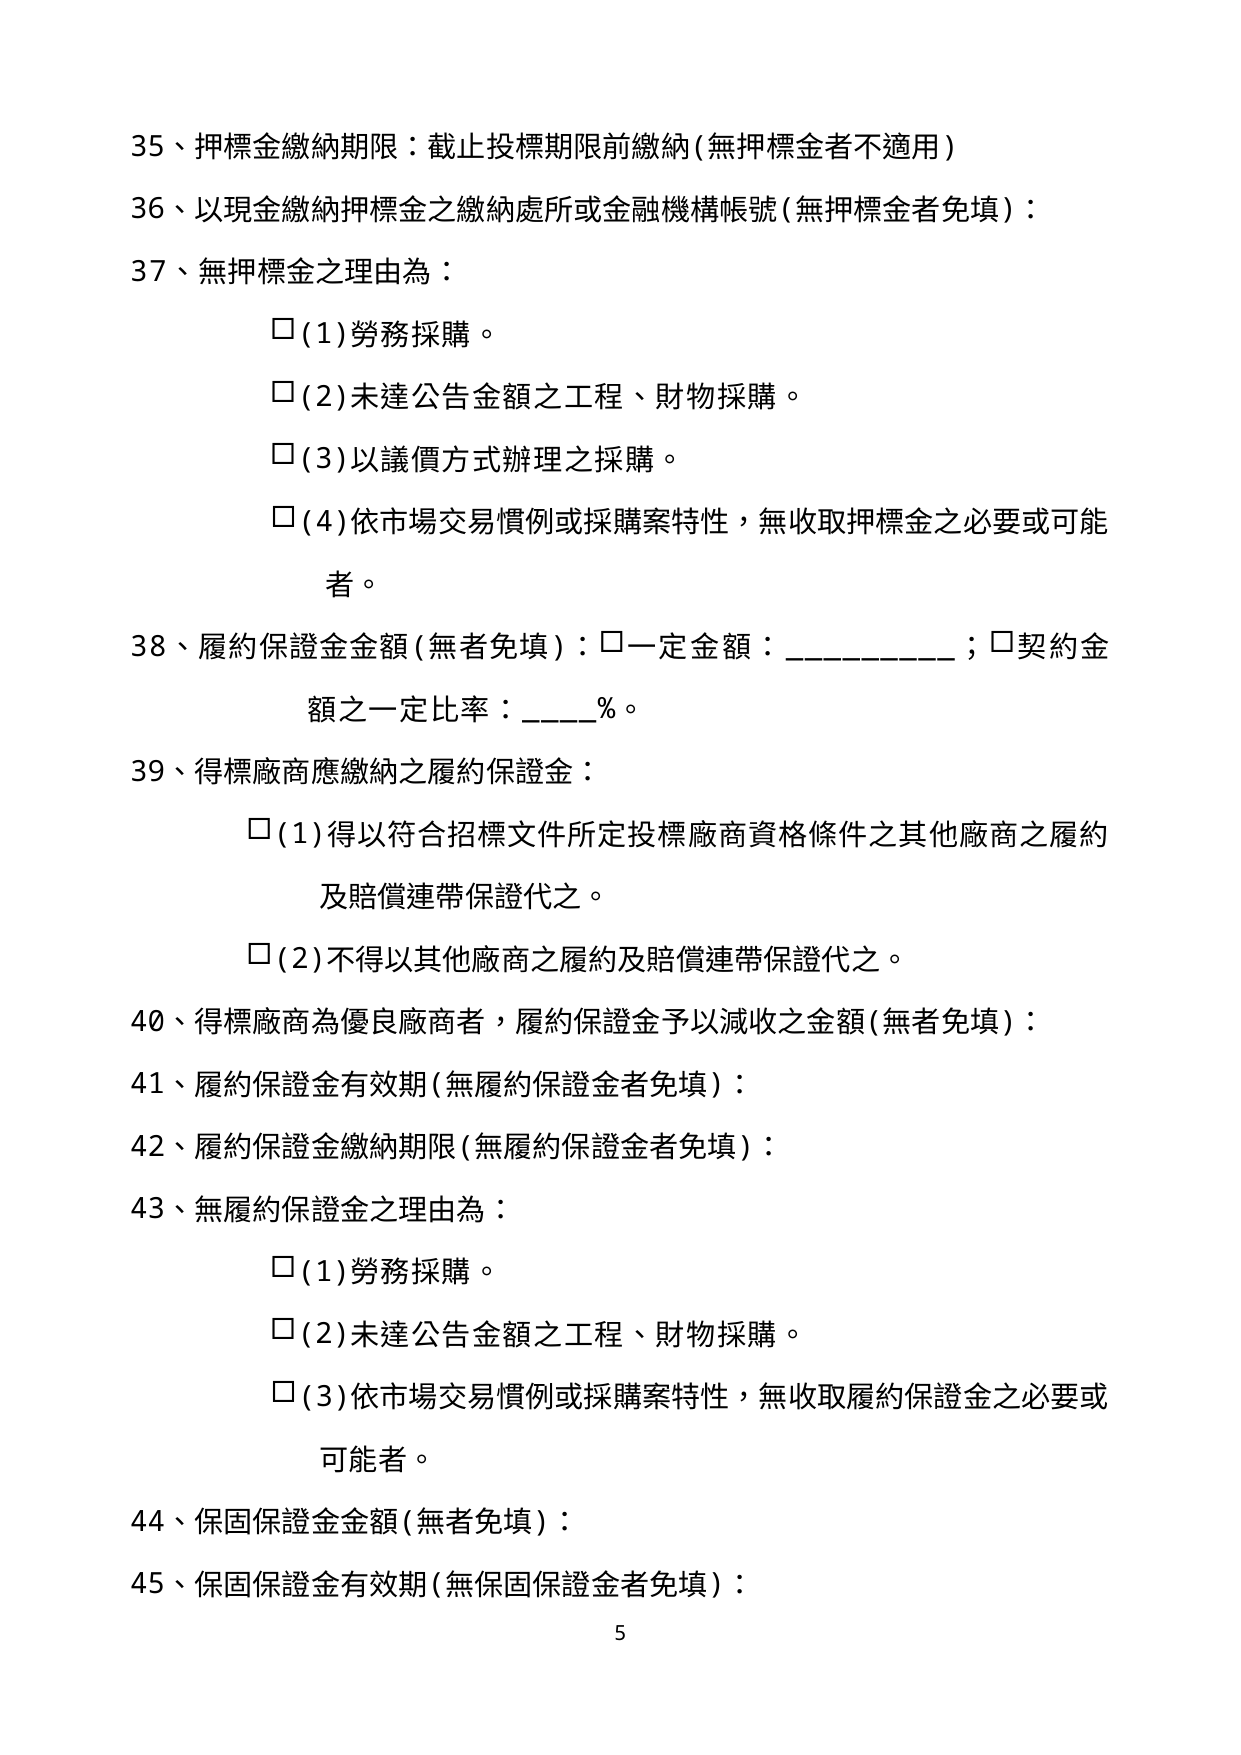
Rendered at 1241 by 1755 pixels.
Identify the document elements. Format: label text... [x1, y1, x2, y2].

list 履約保證金有效期(無履約保證金者免填)： [130, 1041, 1110, 1103]
text (3)依市場交易慣例或採購案特性，無收取履約保證金之必要或可能者。 [130, 1353, 1110, 1478]
list 保固保證金有效期(無保固保證金者免填)： [130, 1541, 1110, 1603]
text (1)勞務採購。 [130, 291, 1110, 353]
list 無押標金之理由為： [130, 228, 1110, 291]
list 得標廠商為優良廠商者，履約保證金予以減收之金額(無者免填)： [130, 978, 1110, 1041]
text (1)得以符合招標文件所定投標廠商資格條件之其他廠商之履約及賠償連帶保證代之。 [246, 791, 1110, 916]
list 履約保證金金額(無者免填)：一定金額：_________；契約金額之一定比率：____%。 [130, 603, 1110, 728]
list 保固保證金金額(無者免填)： [130, 1478, 1110, 1541]
text (2)未達公告金額之工程、財物採購。 [130, 353, 1110, 416]
list 得標廠商應繳納之履約保證金： [130, 728, 1110, 791]
list 以現金繳納押標金之繳納處所或金融機構帳號(無押標金者免填)： [130, 166, 1110, 228]
list 履約保證金繳納期限(無履約保證金者免填)： [130, 1103, 1110, 1166]
list 押標金繳納期限：截止投標期限前繳納(無押標金者不適用) [130, 103, 1110, 166]
text (1)勞務採購。 [130, 1228, 1110, 1291]
text (2)未達公告金額之工程、財物採購。 [130, 1291, 1110, 1353]
text (4)依市場交易慣例或採購案特性，無收取押標金之必要或可能者。 [130, 478, 1110, 603]
text (3)以議價方式辦理之採購。 [130, 416, 1110, 478]
text (2)不得以其他廠商之履約及賠償連帶保證代之。 [246, 916, 1110, 978]
list 無履約保證金之理由為： [130, 1166, 1110, 1228]
